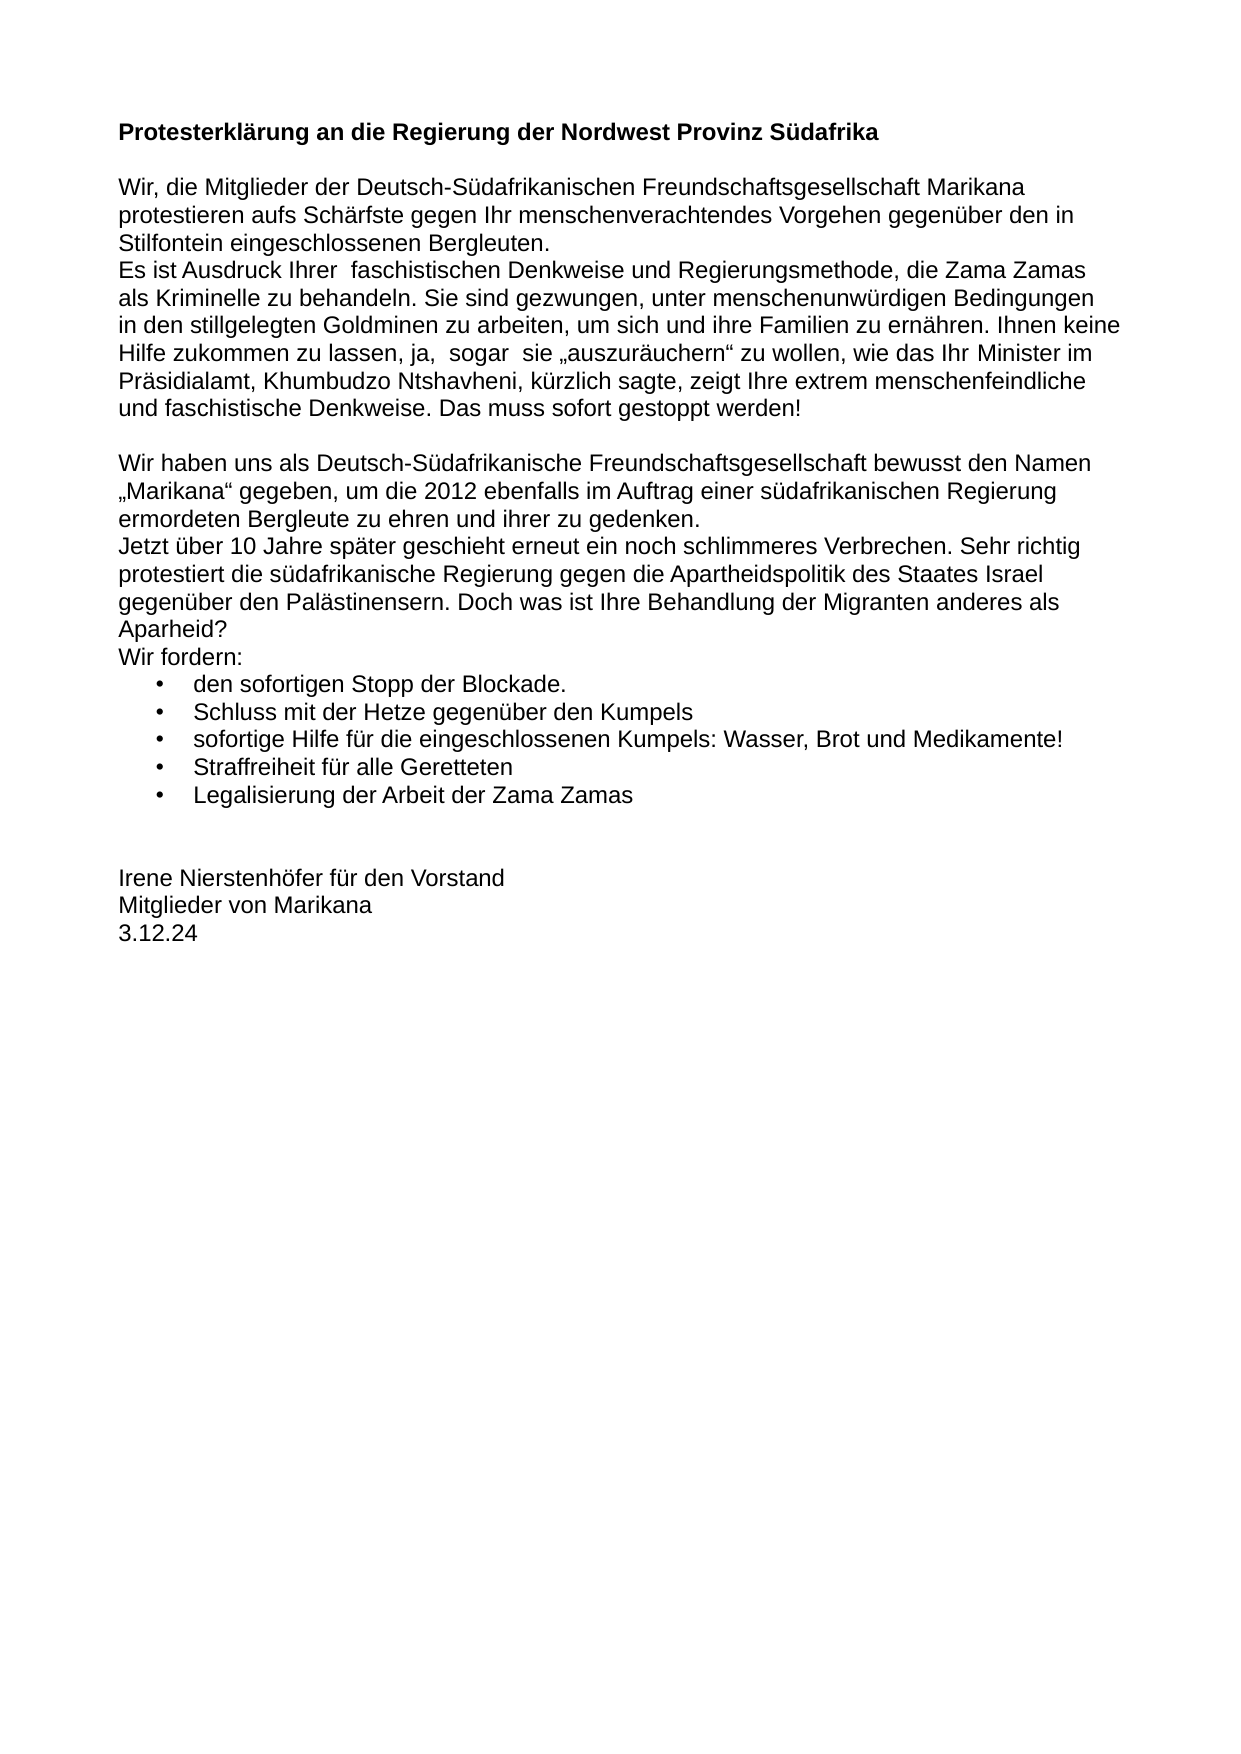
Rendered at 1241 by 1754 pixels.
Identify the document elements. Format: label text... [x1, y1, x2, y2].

text Wir fordern: [118, 643, 1122, 670]
text Es ist Ausdruck Ihrer faschistischen Denkweise und Regierungsmethode, die Zama Zamas als Kriminelle zu behandeln. Sie sind gezwungen, unter menschenunwürdigen Bedingungen in den stillgelegten Goldminen zu arbeiten, um sich und ihre Familien zu ernähren. Ihnen keine Hilfe zukommen zu lassen, ja, sogar sie „auszuräuchern“ zu wollen, wie das Ihr Minister im Präsidialamt, Khumbudzo Ntshavheni, kürzlich sagte, zeigt Ihre extrem menschenfeindliche und faschistische Denkweise. Das muss sofort gestoppt werden! [118, 256, 1122, 422]
text Irene Nierstenhöfer für den Vorstand [118, 863, 1122, 891]
text Jetzt über 10 Jahre später geschieht erneut ein noch schlimmeres Verbrechen. Sehr richtig protestiert die südafrikanische Regierung gegen die Apartheidspolitik des Staates Israel gegenüber den Palästinensern. Doch was ist Ihre Behandlung der Migranten anderes als Aparheid? [118, 532, 1122, 643]
list Straffreiheit für alle Geretteten [156, 753, 1122, 781]
text Wir, die Mitglieder der Deutsch-Südafrikanischen Freundschaftsgesellschaft Marikana protestieren aufs Schärfste gegen Ihr menschenverachtendes Vorgehen gegenüber den in Stilfontein eingeschlossenen Bergleuten. [118, 173, 1122, 256]
text Protesterklärung an die Regierung der Nordwest Provinz Südafrika [118, 118, 1122, 146]
text Mitglieder von Marikana [118, 891, 1122, 919]
list den sofortigen Stopp der Blockade. [156, 670, 1122, 698]
text Wir haben uns als Deutsch-Südafrikanische Freundschaftsgesellschaft bewusst den Namen „Marikana“ gegeben, um die 2012 ebenfalls im Auftrag einer südafrikanischen Regierung ermordeten Bergleute zu ehren und ihrer zu gedenken. [118, 449, 1122, 532]
text 3.12.24 [118, 919, 1122, 946]
list Schluss mit der Hetze gegenüber den Kumpels [156, 698, 1122, 725]
list Legalisierung der Arbeit der Zama Zamas [156, 781, 1122, 808]
list sofortige Hilfe für die eingeschlossenen Kumpels: Wasser, Brot und Medikamente! [156, 725, 1122, 753]
